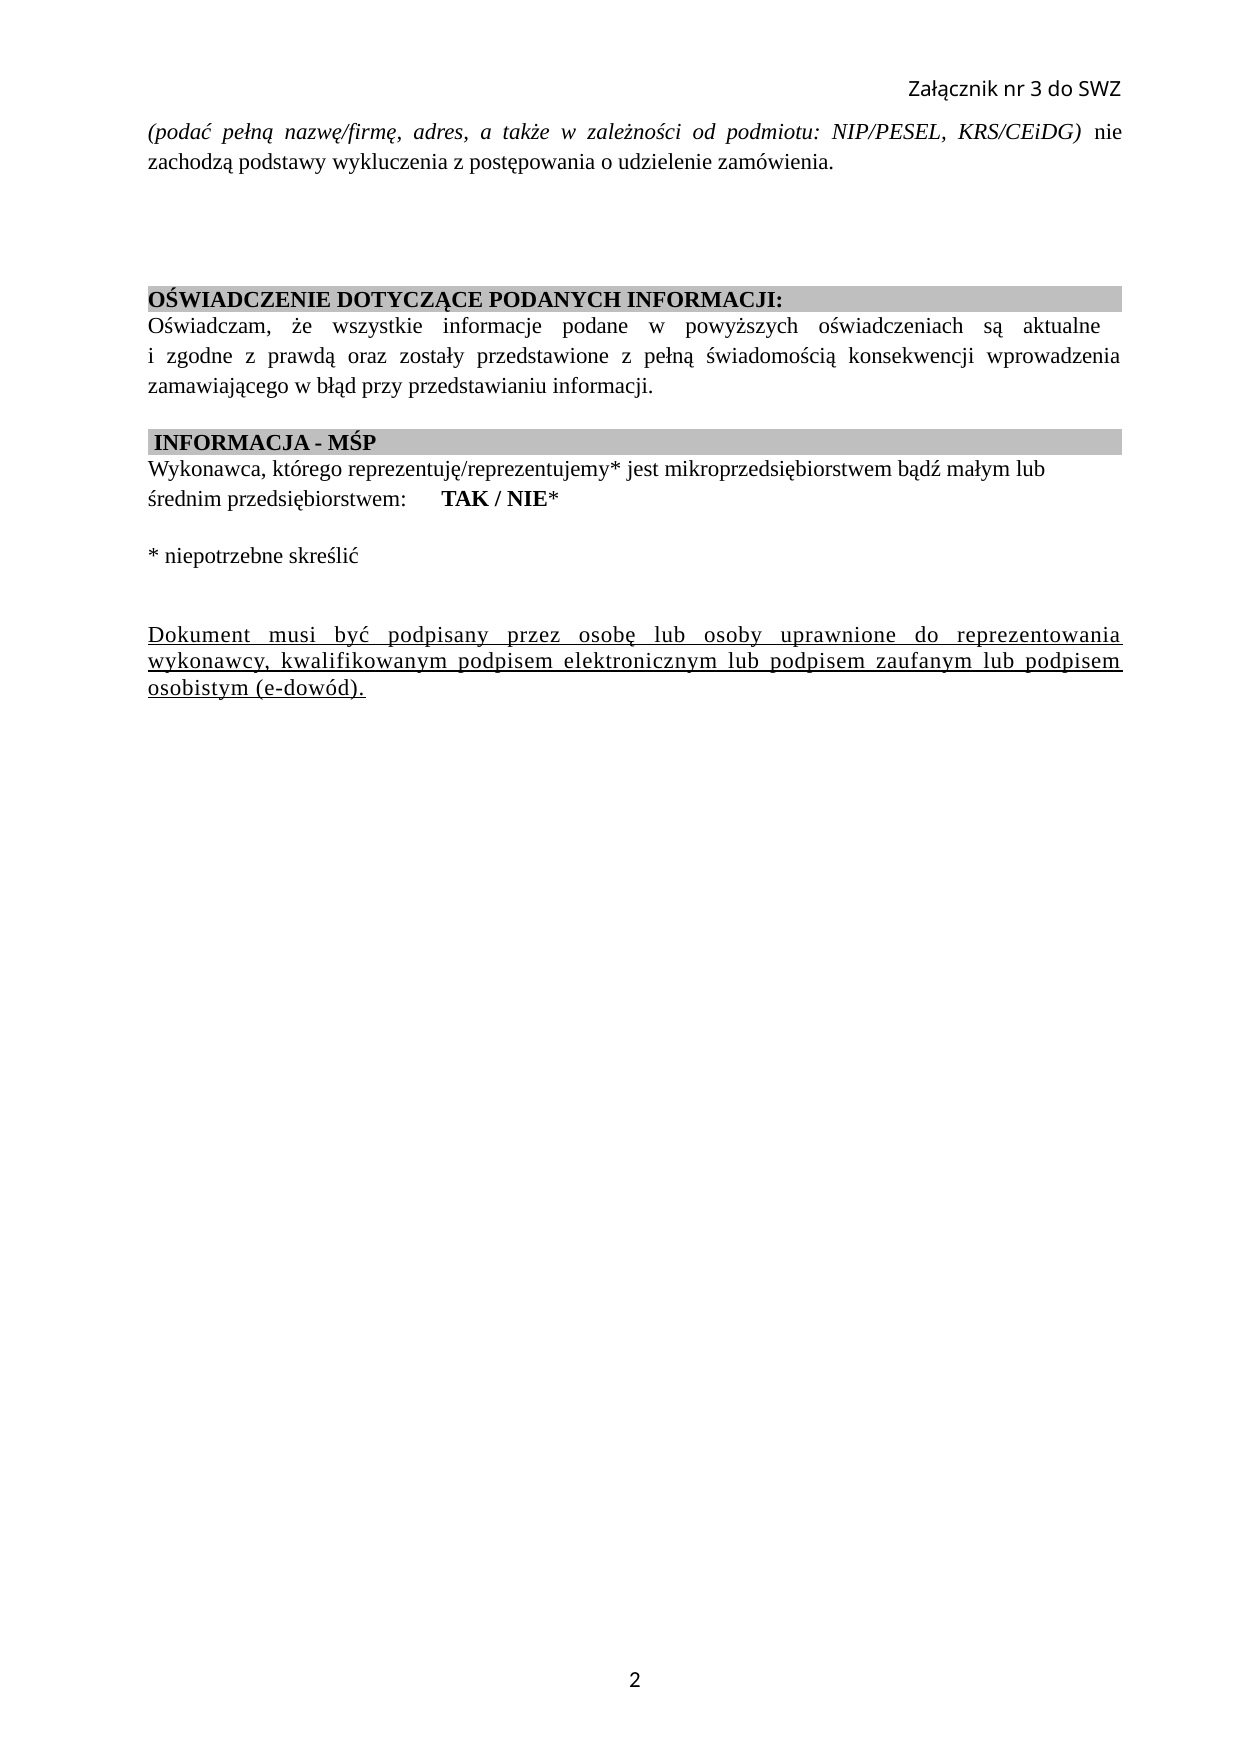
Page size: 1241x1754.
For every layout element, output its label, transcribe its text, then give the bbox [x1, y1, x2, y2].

text * niepotrzebne skreślić [148, 542, 1122, 568]
text Oświadczam, że wszystkie informacje podane w powyższych oświadczeniach są aktualne i zgodne z prawdą oraz zostały przedstawione z pełną świadomością konsekwencji wprowadzenia zamawiającego w błąd przy przedstawianiu informacji. [148, 312, 1122, 399]
text (podać pełną nazwę/firmę, adres, a także w zależności od podmiotu: NIP/PESEL, KRS/CEiDG) nie zachodzą podstawy wykluczenia z postępowania o udzielenie zamówienia. [148, 118, 1122, 175]
text wykonawcy, kwalifikowanym podpisem elektronicznym lub podpisem zaufanym lub podpisem [148, 645, 1122, 670]
text Wykonawca, którego reprezentuję/reprezentujemy* jest mikroprzedsiębiorstwem bądź małym lub średnim przedsiębiorstwem: TAK / NIE* [148, 455, 1122, 512]
text OŚWIADCZENIE DOTYCZĄCE PODANYCH INFORMACJI: [148, 286, 1122, 312]
text osobistym (e-dowód). [148, 672, 1122, 700]
text INFORMACJA - MŚP [148, 429, 1122, 455]
text Dokument musi być podpisany przez osobę lub osoby uprawnione do reprezentowania [148, 621, 1122, 644]
